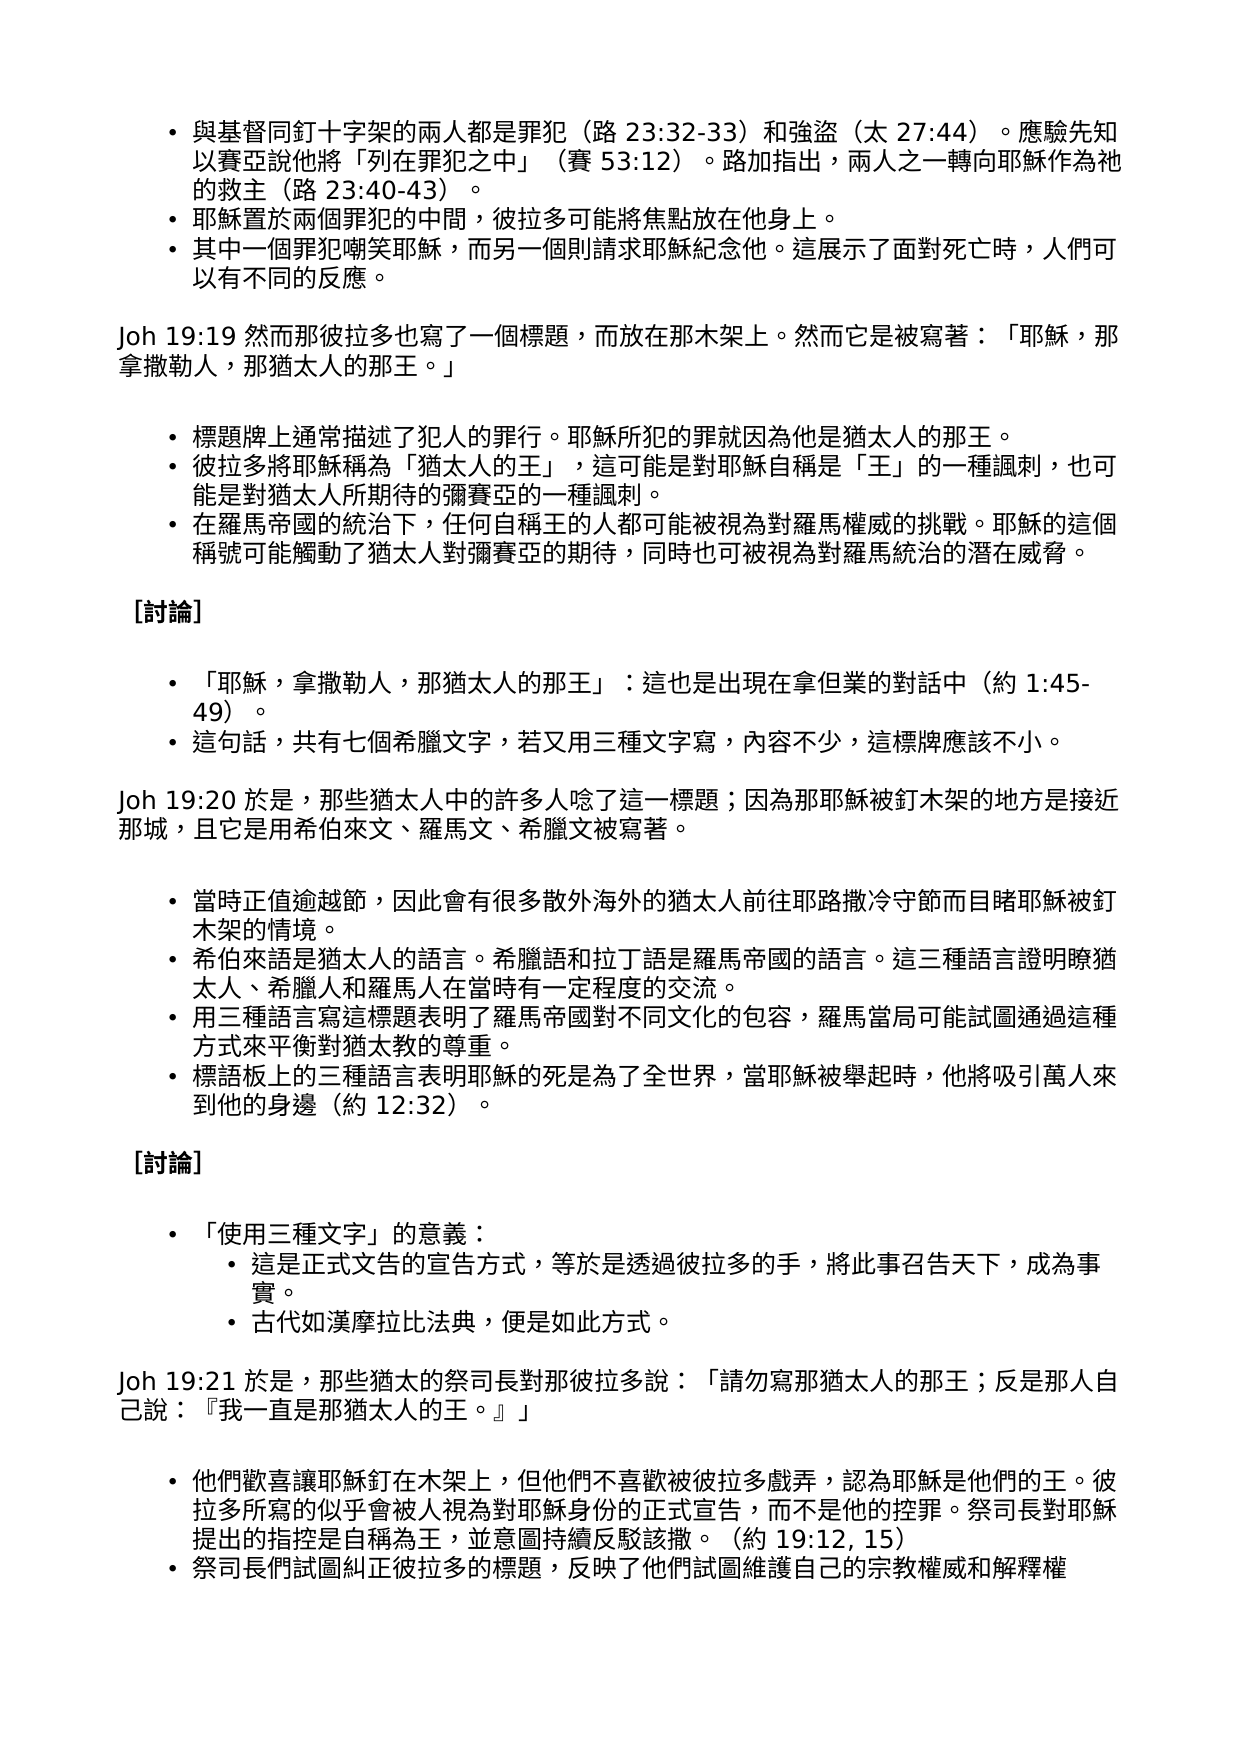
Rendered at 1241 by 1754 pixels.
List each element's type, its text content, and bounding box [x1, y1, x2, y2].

list 當時正值逾越節，因此會有很多散外海外的猶太人前往耶路撒冷守節而目睹耶穌被釘木架的情境。 [177, 887, 1122, 945]
list 標語板上的三種語言表明耶穌的死是為了全世界，當耶穌被舉起時，他將吸引萬人來到他的身邊（約 12:32）。 [177, 1062, 1122, 1120]
list 用三種語言寫這標題表明了羅馬帝國對不同文化的包容，羅馬當局可能試圖通過這種方式來平衡對猶太教的尊重。 [177, 1003, 1122, 1062]
list 祭司長們試圖糾正彼拉多的標題，反映了他們試圖維護自己的宗教權威和解釋權 [177, 1554, 1122, 1584]
text ［討論］ [118, 1149, 1122, 1179]
list 希伯來語是猶太人的語言。希臘語和拉丁語是羅馬帝國的語言。這三種語言證明瞭猶太人、希臘人和羅馬人在當時有一定程度的交流。 [177, 945, 1122, 1003]
text Joh 19:19 然而那彼拉多也寫了一個標題，而放在那木架上。然而它是被寫著：「耶穌，那拿撒勒人，那猶太人的那王。」 [118, 323, 1122, 381]
list 「耶穌，拿撒勒人，那猶太人的那王」：這也是出現在拿但業的對話中（約 1:45-49）。 [177, 669, 1122, 728]
text Joh 19:20 於是，那些猶太人中的許多人唸了這一標題；因為那耶穌被釘木架的地方是接近那城，且它是用希伯來文、羅馬文、希臘文被寫著。 [118, 786, 1122, 845]
list 他們歡喜讓耶穌釘在木架上，但他們不喜歡被彼拉多戲弄，認為耶穌是他們的王。彼拉多所寫的似乎會被人視為對耶穌身份的正式宣告，而不是他的控罪。祭司長對耶穌提出的指控是自稱為王，並意圖持續反駁該撒。（約 19:12, 15） [177, 1467, 1122, 1554]
list 這是正式文告的宣告方式，等於是透過彼拉多的手，將此事召告天下，成為事實。 [236, 1250, 1122, 1308]
list 這句話，共有七個希臘文字，若又用三種文字寫，內容不少，這標牌應該不小。 [177, 728, 1122, 757]
text Joh 19:21 於是，那些猶太的祭司長對那彼拉多說：「請勿寫那猶太人的那王；反是那人自己說：『我一直是那猶太人的王。』」 [118, 1367, 1122, 1425]
list 耶穌置於兩個罪犯的中間，彼拉多可能將焦點放在他身上。 [177, 206, 1122, 235]
list 與基督同釘十字架的兩人都是罪犯（路 23:32-33）和強盜（太 27:44）。應驗先知以賽亞說他將「列在罪犯之中」（賽 53:12）。路加指出，兩人之一轉向耶穌作為祂的救主（路 23:40-43）。 [177, 118, 1122, 206]
text ［討論］ [118, 598, 1122, 627]
list 古代如漢摩拉比法典，便是如此方式。 [236, 1308, 1122, 1337]
list 彼拉多將耶穌稱為「猶太人的王」，這可能是對耶穌自稱是「王」的一種諷刺，也可能是對猶太人所期待的彌賽亞的一種諷刺。 [177, 452, 1122, 510]
list 標題牌上通常描述了犯人的罪行。耶穌所犯的罪就因為他是猶太人的那王。 [177, 423, 1122, 452]
list 「使用三種文字」的意義： [177, 1221, 1122, 1250]
list 其中一個罪犯嘲笑耶穌，而另一個則請求耶穌紀念他。這展示了面對死亡時，人們可以有不同的反應。 [177, 235, 1122, 293]
list 在羅馬帝國的統治下，任何自稱王的人都可能被視為對羅馬權威的挑戰。耶穌的這個稱號可能觸動了猶太人對彌賽亞的期待，同時也可被視為對羅馬統治的潛在威脅。 [177, 510, 1122, 569]
